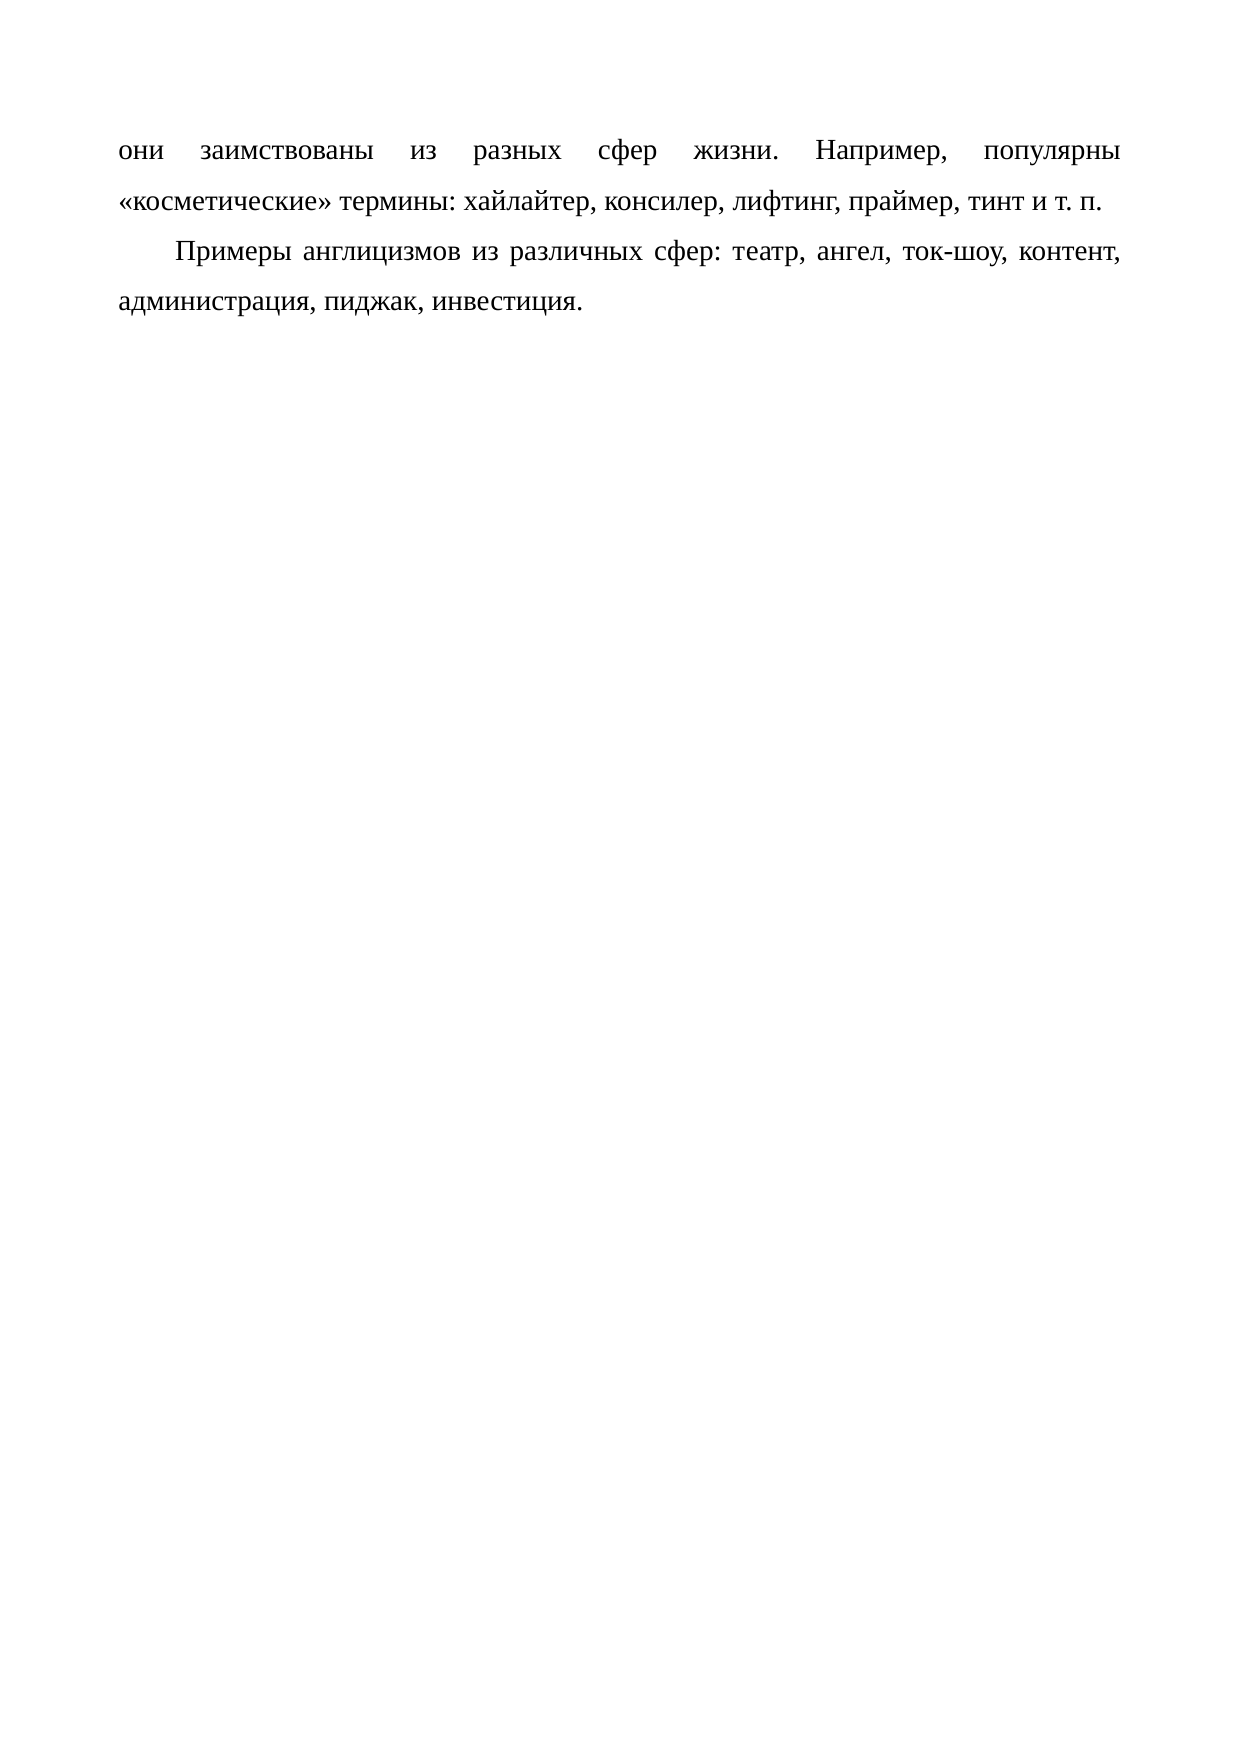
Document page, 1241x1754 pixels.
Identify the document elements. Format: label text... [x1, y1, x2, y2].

text Примеры англицизмов из различных сфер: театр, ангел, ток-шоу, контент, администрация, пиджак, инвестиция. [118, 233, 1121, 317]
text они заимствованы из разных сфер жизни. Например, популярны «косметические» термины: хайлайтер, консилер, лифтинг, праймер, тинт и т. п. [118, 132, 1121, 216]
